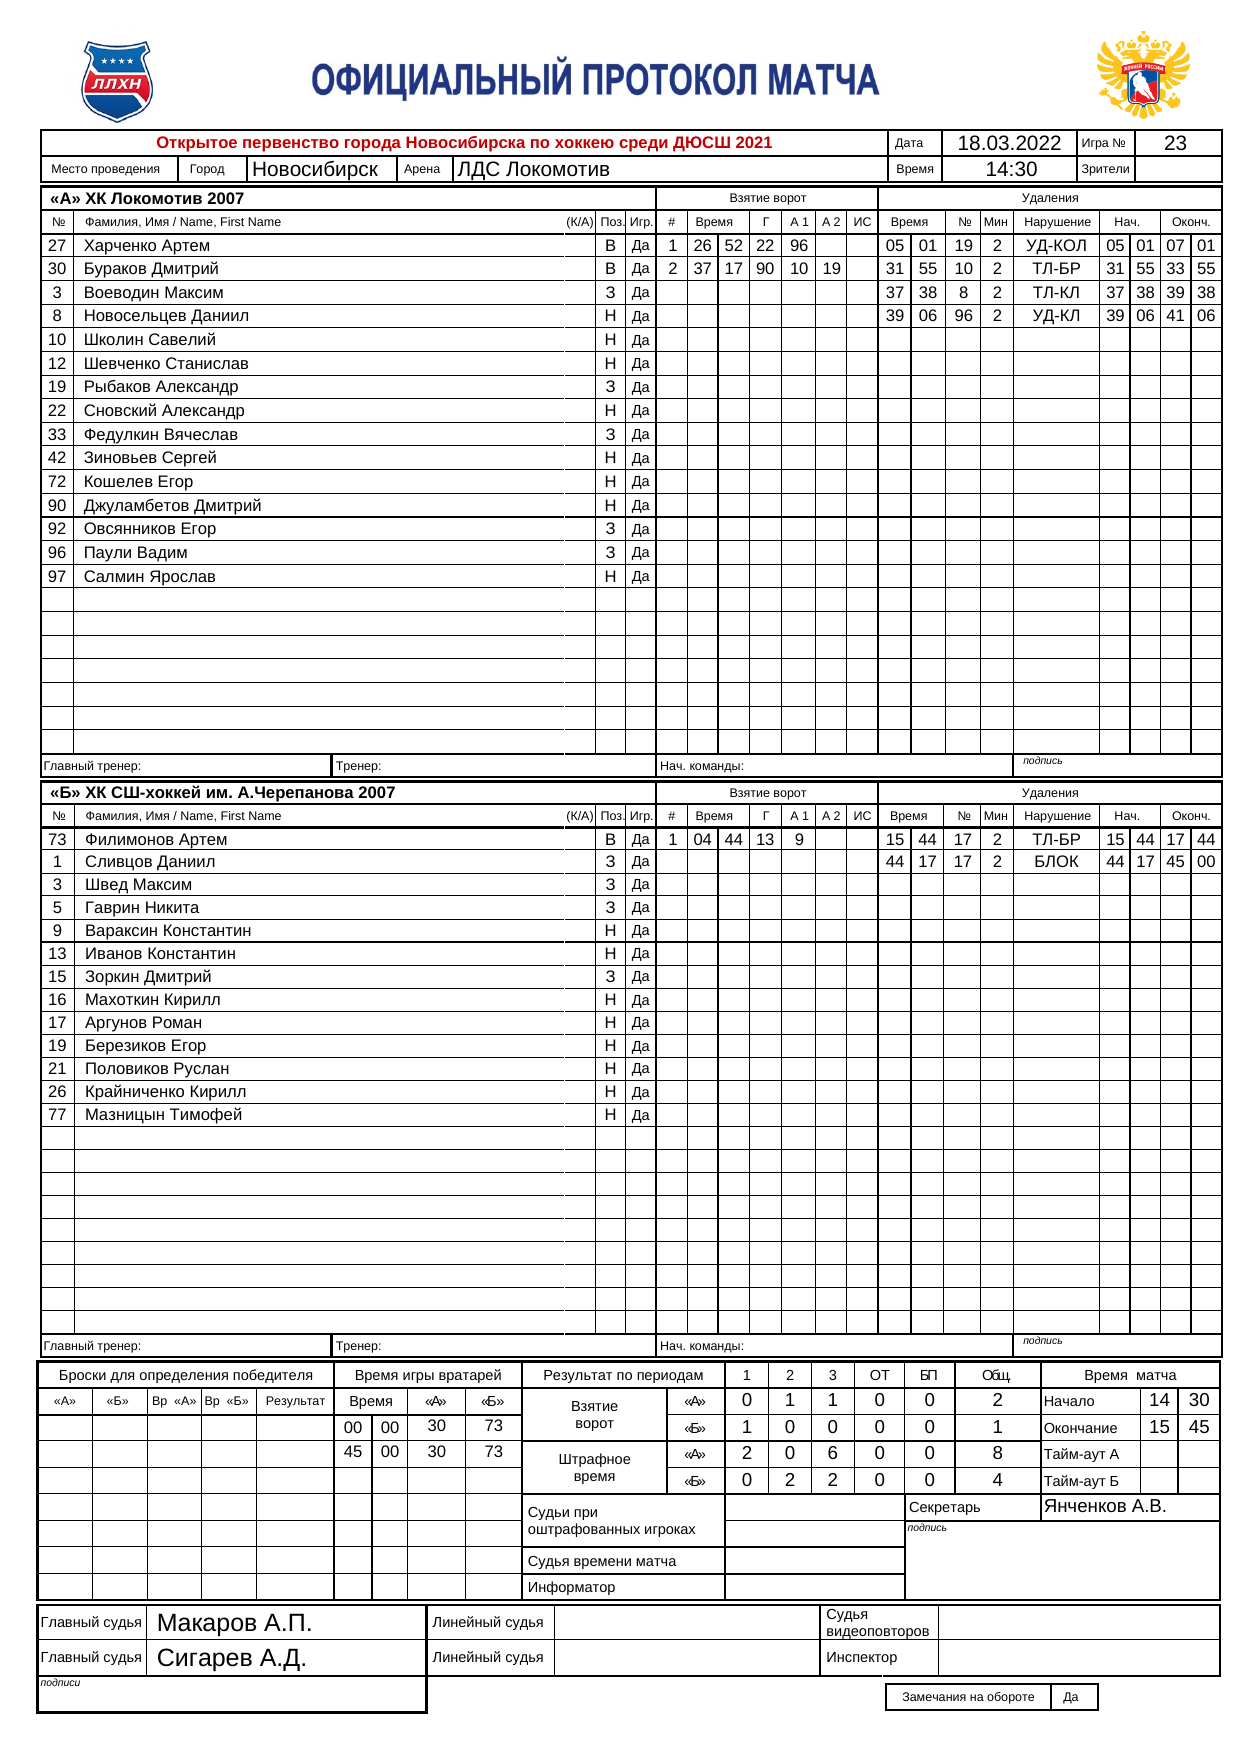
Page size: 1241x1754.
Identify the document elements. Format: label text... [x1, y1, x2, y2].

table_cell [1100, 376, 1129, 398]
table_cell [1014, 659, 1099, 682]
table_cell [1161, 1173, 1190, 1195]
table_cell [847, 683, 877, 706]
table_cell [816, 423, 846, 445]
table_cell [1161, 470, 1190, 493]
table_header ОТ [855, 1363, 904, 1387]
table_cell [816, 1058, 846, 1079]
table_cell [912, 399, 945, 422]
table_cell [626, 636, 655, 658]
table_cell [981, 399, 1013, 422]
table_cell [912, 989, 943, 1011]
table_cell [626, 1127, 655, 1149]
table_cell [879, 352, 910, 374]
table_cell [202, 1494, 256, 1520]
table_cell [657, 565, 687, 587]
table_cell 17 [944, 829, 980, 849]
table_cell [688, 943, 717, 964]
table_cell Время [688, 211, 749, 233]
table_cell [1014, 612, 1099, 634]
table_cell [1100, 1012, 1129, 1033]
table_cell [816, 1081, 846, 1103]
table_cell 17 [1131, 850, 1160, 872]
table_cell Оконч. [1161, 805, 1221, 826]
table_cell Махоткин Кирилл [75, 989, 564, 1011]
table_cell [816, 896, 846, 918]
table_cell [946, 376, 980, 398]
table_cell [1192, 1081, 1221, 1103]
table_cell 13 [42, 943, 74, 964]
table_cell [688, 1012, 717, 1033]
table_cell [782, 352, 815, 374]
table_cell 1 [726, 1415, 768, 1440]
table_cell [688, 659, 717, 682]
table_cell [1131, 1173, 1160, 1195]
table_cell [1192, 1265, 1221, 1287]
table_cell [946, 588, 980, 611]
table_cell [1192, 943, 1221, 964]
table_cell Н [596, 446, 625, 469]
table_cell Да [626, 1012, 655, 1033]
table_cell [879, 446, 910, 469]
table_cell [596, 1242, 625, 1264]
table_cell Нач. команды: [657, 755, 1012, 776]
table_cell [1131, 1081, 1160, 1103]
table_cell [1100, 1196, 1129, 1218]
table_cell [782, 920, 815, 941]
table_cell [981, 874, 1013, 895]
table_cell 2 [981, 257, 1013, 280]
table_cell [565, 683, 595, 706]
table_cell Н [596, 1081, 625, 1103]
table_cell [1100, 470, 1129, 493]
table_cell [688, 328, 717, 351]
table_cell Результат [257, 1389, 333, 1413]
table_cell [257, 1468, 333, 1493]
table_header Взятие ворот [657, 188, 877, 209]
table_cell 22 [42, 399, 73, 422]
table_cell 73 [42, 829, 74, 849]
table_cell 12 [42, 352, 73, 374]
table_cell [657, 1242, 687, 1264]
table_cell 96 [782, 235, 815, 256]
table_cell 77 [42, 1104, 74, 1126]
table_header Результат по периодам [523, 1363, 724, 1387]
table_cell [816, 376, 846, 398]
table_cell 39 [1100, 305, 1129, 327]
table_cell Бураков Дмитрий [74, 257, 564, 280]
table_cell [750, 1265, 781, 1287]
table_cell [847, 1311, 877, 1333]
table_cell [847, 829, 877, 849]
table_cell [782, 281, 815, 303]
table_cell Вр «Б» [202, 1389, 256, 1413]
table_cell [847, 446, 877, 469]
table_cell [626, 1219, 655, 1241]
table_cell [1014, 896, 1099, 918]
table_cell [1192, 376, 1221, 398]
table_cell [750, 1196, 781, 1218]
table_cell [879, 494, 910, 516]
table_cell [1192, 446, 1221, 469]
table_cell [596, 730, 625, 753]
table_cell [688, 588, 717, 611]
table_cell [816, 1173, 846, 1195]
table_cell [944, 1150, 980, 1172]
table_cell [1192, 494, 1221, 516]
table_cell 2 [981, 305, 1013, 327]
table_cell Игр. [626, 211, 655, 233]
table_cell [1161, 1104, 1190, 1126]
table_cell [657, 1196, 687, 1218]
table_cell [408, 1521, 465, 1546]
table_cell 2 [769, 1468, 811, 1493]
table_cell [202, 1468, 256, 1493]
table_cell Мин [981, 211, 1013, 233]
table_cell 0 [769, 1442, 811, 1467]
table_cell [335, 1547, 371, 1573]
table_cell [879, 920, 910, 941]
table_header 23 [1136, 131, 1221, 155]
table_cell Г [750, 211, 781, 233]
table_cell 0 [726, 1468, 768, 1493]
table_cell [944, 943, 980, 964]
table_cell 44 [1131, 829, 1160, 849]
table_cell Оконч. [1161, 211, 1221, 233]
table_cell [912, 1058, 943, 1079]
table_cell [596, 612, 625, 634]
table_header Удаления [879, 188, 1221, 209]
table_cell [946, 730, 980, 753]
table_cell 0 [855, 1442, 904, 1467]
table_cell [1161, 518, 1190, 540]
table_cell 10 [42, 328, 73, 351]
table_cell Да [626, 423, 655, 445]
table_cell 17 [42, 1012, 74, 1033]
table_cell [335, 1468, 371, 1493]
table_cell [782, 730, 815, 753]
table_cell 10 [946, 257, 980, 280]
table_cell 90 [42, 494, 73, 516]
table_cell [74, 730, 564, 753]
table_cell 8 [946, 281, 980, 303]
table_cell [782, 1242, 815, 1264]
table_cell ТЛ-БР [1014, 829, 1099, 849]
table_cell [657, 636, 687, 658]
table_cell [847, 305, 877, 327]
table_cell [565, 446, 595, 469]
table_cell [202, 1574, 256, 1599]
table_cell 38 [912, 281, 945, 303]
table_cell [750, 989, 781, 1011]
table_cell 00 [335, 1416, 371, 1440]
table_cell [879, 565, 910, 587]
table_cell [719, 1173, 749, 1195]
table_cell [39, 1574, 92, 1599]
table_cell [847, 1104, 877, 1126]
table_cell 17 [1161, 829, 1190, 849]
table_cell [981, 1058, 1013, 1079]
table_cell Время [879, 211, 945, 233]
table_cell [565, 1311, 595, 1333]
table_cell [75, 1288, 564, 1310]
table_header Время матча [1042, 1363, 1219, 1387]
table_cell [912, 588, 945, 611]
table_cell [466, 1547, 521, 1573]
table_cell [1014, 1150, 1099, 1172]
table_cell [719, 446, 749, 469]
table_cell № [42, 805, 74, 826]
table_cell Тренер: [333, 755, 655, 776]
table_cell Да [626, 399, 655, 422]
table_cell [782, 399, 815, 422]
table_cell [657, 1127, 687, 1149]
table_cell [148, 1416, 201, 1440]
table_cell [148, 1468, 201, 1493]
table_cell [782, 328, 815, 351]
table_cell 01 [1192, 235, 1221, 256]
table_cell [75, 1196, 564, 1218]
table_cell [1192, 1058, 1221, 1079]
table_cell [847, 1150, 877, 1172]
table_cell [1014, 730, 1099, 753]
table_cell [816, 850, 846, 872]
table_cell [782, 1012, 815, 1033]
table_cell [596, 659, 625, 682]
table_cell А 1 [782, 805, 815, 826]
table_cell [816, 683, 846, 706]
table_cell [1131, 1012, 1160, 1033]
table_cell [912, 943, 943, 964]
table_cell 44 [879, 850, 910, 872]
table_cell [596, 1127, 625, 1149]
table_cell [912, 920, 943, 941]
table_cell 27 [42, 235, 73, 256]
table_cell [782, 850, 815, 872]
table_cell [657, 1265, 687, 1287]
table_cell [981, 1288, 1013, 1310]
table_cell [912, 1081, 943, 1103]
table_cell [816, 707, 846, 729]
table_cell [1161, 352, 1190, 374]
table_cell 37 [1100, 281, 1129, 303]
table_cell [981, 541, 1013, 564]
table_cell 8 [956, 1442, 1040, 1467]
table_cell 44 [719, 829, 749, 849]
table_cell [1100, 1173, 1129, 1195]
table_cell ТЛ-КЛ [1014, 281, 1099, 303]
table_cell [816, 966, 846, 987]
table_cell [1131, 612, 1160, 634]
table_cell Судья времени матча [523, 1548, 724, 1573]
table_cell 1 [42, 850, 74, 872]
table_cell 05 [879, 235, 910, 256]
table_cell Иванов Константин [75, 943, 564, 964]
table_cell [1161, 730, 1190, 753]
table_cell [1179, 1441, 1219, 1467]
table_cell [93, 1521, 147, 1546]
table_cell [816, 1035, 846, 1057]
table_cell БЛОК [1014, 850, 1099, 872]
table_cell [981, 707, 1013, 729]
table_cell [912, 1219, 943, 1241]
table_cell [1131, 920, 1160, 941]
table_cell 1 [657, 829, 687, 849]
table_cell [1014, 1035, 1099, 1057]
table_cell [1161, 874, 1190, 895]
table_cell [688, 1288, 717, 1310]
table_cell 44 [1100, 850, 1129, 872]
table_cell [816, 829, 846, 849]
table_cell [688, 850, 717, 872]
table_cell 14:30 [943, 157, 1076, 181]
table_cell 37 [688, 257, 717, 280]
table_cell [847, 328, 877, 351]
table_cell [847, 257, 877, 280]
table_cell 0 [855, 1415, 904, 1440]
table_header 18.03.2022 [943, 131, 1076, 155]
table_cell [847, 494, 877, 516]
table_cell [847, 1012, 877, 1033]
table_cell [816, 352, 846, 374]
table_cell ЛДС Локомотив [454, 157, 887, 181]
table_cell [688, 565, 717, 587]
table_cell [1192, 920, 1221, 941]
table_cell [847, 470, 877, 493]
table_cell [944, 896, 980, 918]
table_cell Овсянников Егор [74, 518, 564, 540]
table_cell [981, 1219, 1013, 1241]
table_cell подпись [1014, 1335, 1221, 1356]
table_cell [816, 1104, 846, 1126]
table_cell 04 [688, 829, 717, 849]
table_cell 3 [42, 874, 74, 895]
table_cell [565, 989, 595, 1011]
table_cell [565, 1242, 595, 1264]
table_cell [912, 518, 945, 540]
table_cell 0 [905, 1442, 954, 1467]
table_header БП [905, 1363, 954, 1387]
table_cell [657, 1288, 687, 1310]
table_cell [981, 730, 1013, 753]
table_cell 06 [1192, 305, 1221, 327]
table_cell Да [626, 896, 655, 918]
table_cell Вр «А» [148, 1389, 201, 1413]
table_cell [626, 1196, 655, 1218]
table_header Замечания на обороте [887, 1685, 1050, 1709]
table_cell [39, 1547, 92, 1573]
table_cell [565, 874, 595, 895]
table_cell [1014, 494, 1099, 516]
table_cell [750, 1288, 781, 1310]
table_cell [816, 518, 846, 540]
table_cell 33 [42, 423, 73, 445]
table_cell 1 [657, 235, 687, 256]
table_cell [847, 966, 877, 987]
table_cell Н [596, 305, 625, 327]
table_cell 90 [750, 257, 781, 280]
table_cell Аргунов Роман [75, 1012, 564, 1033]
table_cell Да [626, 829, 655, 849]
table_cell [981, 896, 1013, 918]
table_cell [1100, 707, 1129, 729]
table_cell [657, 920, 687, 941]
table_cell 30 [408, 1441, 465, 1467]
table_cell 41 [1161, 305, 1190, 327]
table_cell [202, 1416, 256, 1440]
table_cell [719, 541, 749, 564]
table_cell 17 [719, 257, 749, 280]
table_cell 17 [912, 850, 943, 872]
table_cell [912, 636, 945, 658]
table_cell [1192, 352, 1221, 374]
table_cell Вараксин Константин [75, 920, 564, 941]
table_cell Школин Савелий [74, 328, 564, 351]
table_cell [750, 588, 781, 611]
table_cell [847, 920, 877, 941]
table_cell [944, 1311, 980, 1333]
table_cell [555, 1606, 819, 1639]
table_cell 05 [1100, 235, 1129, 256]
table_cell [879, 1150, 910, 1172]
table_cell [75, 1150, 564, 1172]
table_cell [657, 494, 687, 516]
table_cell [946, 518, 980, 540]
table_cell [1131, 943, 1160, 964]
table_cell 31 [1100, 257, 1129, 280]
table_cell [1100, 920, 1129, 941]
table_cell [565, 659, 595, 682]
table_cell Судья видеоповторов [821, 1606, 938, 1639]
table_cell [719, 565, 749, 587]
table_cell [719, 1150, 749, 1172]
table_cell [42, 588, 73, 611]
table_cell [626, 730, 655, 753]
table_cell [688, 1311, 717, 1333]
table_cell [657, 281, 687, 303]
table_cell Да [626, 1058, 655, 1079]
table_cell [688, 920, 717, 941]
table_cell [657, 1173, 687, 1195]
table_cell [719, 707, 749, 729]
table_cell [1014, 518, 1099, 540]
table_cell [944, 1242, 980, 1264]
table_cell [1161, 1127, 1190, 1149]
table_cell Тренер: [333, 1335, 655, 1356]
table_cell [626, 588, 655, 611]
table_cell [879, 399, 910, 422]
table_cell [847, 399, 877, 422]
table_cell [1161, 1311, 1190, 1333]
table_cell Поз. [596, 805, 625, 826]
table_cell [847, 1265, 877, 1287]
table_cell 0 [812, 1415, 854, 1440]
table_cell [1192, 1242, 1221, 1264]
table_cell [39, 1494, 92, 1520]
table_cell [719, 850, 749, 872]
table_cell [944, 1173, 980, 1195]
table_cell [944, 874, 980, 895]
table_cell [879, 1173, 910, 1195]
table_cell подпись [906, 1522, 1219, 1599]
table_cell [912, 896, 943, 918]
table_cell [879, 612, 910, 634]
table_cell 15 [1141, 1415, 1177, 1440]
table_cell 44 [1192, 829, 1221, 849]
table_cell 07 [1161, 235, 1190, 256]
table_cell [750, 305, 781, 327]
table_cell [42, 1311, 74, 1333]
table_cell [1192, 588, 1221, 611]
table_cell [148, 1574, 201, 1599]
table_cell [750, 541, 781, 564]
table_cell [816, 235, 846, 256]
table_cell [782, 423, 815, 445]
table_cell [750, 683, 781, 706]
table_cell [719, 1242, 749, 1264]
table_cell [1192, 636, 1221, 658]
table_cell [847, 1288, 877, 1310]
table_cell [1161, 636, 1190, 658]
table_cell [93, 1441, 147, 1467]
table_cell 2 [956, 1389, 1040, 1413]
table_cell [847, 850, 877, 872]
table_cell [750, 730, 781, 753]
table_cell [1014, 565, 1099, 587]
table_cell ИС [847, 805, 877, 826]
table_cell [782, 636, 815, 658]
table_cell [1192, 1035, 1221, 1057]
table_cell Да [626, 446, 655, 469]
table_cell [879, 1196, 910, 1218]
table_cell [750, 328, 781, 351]
table_cell [565, 588, 595, 611]
table_cell Н [596, 399, 625, 422]
table_cell З [596, 423, 625, 445]
table_cell [816, 470, 846, 493]
table_cell В [596, 235, 625, 256]
table_cell [688, 683, 717, 706]
table_cell [879, 966, 910, 987]
table_cell [1131, 1196, 1160, 1218]
table_cell 14 [1141, 1389, 1177, 1413]
table_cell [626, 612, 655, 634]
table_cell [782, 896, 815, 918]
table_cell [847, 943, 877, 964]
table_cell # [657, 805, 687, 826]
table_cell [1100, 1265, 1129, 1287]
table_cell [1131, 446, 1160, 469]
table_cell [847, 376, 877, 398]
table_cell [946, 423, 980, 445]
table_cell [816, 1196, 846, 1218]
table_cell [1131, 1127, 1160, 1149]
table_cell [565, 730, 595, 753]
table_cell 45 [335, 1441, 371, 1467]
table_cell [981, 1104, 1013, 1126]
table_cell [1161, 1219, 1190, 1241]
table_cell 33 [1161, 257, 1190, 280]
table_cell [816, 612, 846, 634]
table_cell [816, 1219, 846, 1241]
table_cell [981, 612, 1013, 634]
table_cell [657, 1311, 687, 1333]
table_cell Взятие ворот [523, 1389, 666, 1440]
table_cell Зрители [1078, 157, 1134, 181]
table_cell З [596, 850, 625, 872]
table_cell 15 [879, 829, 910, 849]
table_cell [626, 707, 655, 729]
table_cell [42, 683, 73, 706]
table_cell [466, 1574, 521, 1599]
table_cell [1014, 1242, 1099, 1264]
table_cell 19 [42, 1035, 74, 1057]
table_cell 55 [912, 257, 945, 280]
table_cell А 2 [816, 211, 846, 233]
table_cell [782, 1127, 815, 1149]
table_cell [657, 446, 687, 469]
table_cell [657, 850, 687, 872]
table_cell 0 [769, 1415, 811, 1440]
table_cell [657, 423, 687, 445]
table_cell [750, 896, 781, 918]
table_cell [1136, 157, 1221, 181]
table_cell [1100, 1150, 1129, 1172]
table_cell [1014, 989, 1099, 1011]
table_cell Да [626, 305, 655, 327]
table_cell 0 [726, 1389, 768, 1413]
table_cell [847, 565, 877, 587]
table_cell [1131, 565, 1160, 587]
table_cell [1131, 659, 1160, 682]
table_cell [565, 1150, 595, 1172]
table_cell [1014, 446, 1099, 469]
table_cell [1192, 399, 1221, 422]
table_cell [688, 1173, 717, 1195]
table_cell [879, 328, 910, 351]
table_cell [782, 1035, 815, 1057]
table_cell [565, 423, 595, 445]
table_cell [1014, 1058, 1099, 1079]
table_cell [373, 1574, 407, 1599]
table_cell Да [626, 850, 655, 872]
table_cell [74, 636, 564, 658]
table_cell [912, 423, 945, 445]
table_cell [847, 281, 877, 303]
table_cell [596, 636, 625, 658]
table_cell [816, 1288, 846, 1310]
table_cell [750, 1081, 781, 1103]
table_header Общ. [956, 1363, 1040, 1387]
table_cell [981, 1196, 1013, 1218]
table_cell [946, 446, 980, 469]
table_cell Да [626, 966, 655, 987]
table_cell [1131, 1265, 1160, 1287]
table_cell [688, 1035, 717, 1057]
table_cell [1100, 446, 1129, 469]
table_cell [565, 1173, 595, 1195]
table_cell 06 [912, 305, 945, 327]
table_cell [912, 707, 945, 729]
table_cell [42, 1219, 74, 1241]
table_cell [816, 1127, 846, 1149]
table_cell [1100, 966, 1129, 987]
table_cell [782, 1081, 815, 1103]
table_cell 2 [981, 281, 1013, 303]
table_cell [565, 399, 595, 422]
table_cell [946, 541, 980, 564]
table_cell [1141, 1441, 1177, 1467]
table_cell [879, 423, 910, 445]
table_cell Окончание [1042, 1415, 1140, 1440]
table_cell [883, 1677, 1220, 1681]
table_cell [1192, 874, 1221, 895]
table_cell [1192, 328, 1221, 351]
table_cell [719, 1058, 749, 1079]
table_cell Да [626, 281, 655, 303]
table_cell [847, 1127, 877, 1149]
table_cell [879, 1104, 910, 1126]
table_cell [981, 1242, 1013, 1264]
table_cell УД-КОЛ [1014, 235, 1099, 256]
table_cell [565, 235, 595, 256]
table_cell [74, 707, 564, 729]
table_cell [657, 376, 687, 398]
table_cell Н [596, 352, 625, 374]
table_cell [373, 1494, 407, 1520]
table_cell [719, 896, 749, 918]
table_cell [75, 1127, 564, 1149]
table_cell 42 [42, 446, 73, 469]
table_cell [1099, 1682, 1220, 1711]
table_cell [912, 1242, 943, 1264]
table_cell [565, 305, 595, 327]
table_cell Поз. [596, 211, 625, 233]
table_cell [879, 730, 910, 753]
table_cell [981, 1127, 1013, 1149]
table_cell Тайм-аут А [1042, 1441, 1140, 1467]
table_cell 21 [42, 1058, 74, 1079]
table_cell Время [889, 157, 941, 181]
table_cell [1161, 920, 1190, 941]
table_cell [1192, 989, 1221, 1011]
table_cell [1192, 1173, 1221, 1195]
table_cell [782, 989, 815, 1011]
table_cell Арена [398, 157, 452, 181]
table_cell Сигарев А.Д. [147, 1640, 425, 1675]
table_cell [816, 943, 846, 964]
table_cell 2 [981, 235, 1013, 256]
table_cell [782, 1265, 815, 1287]
table_cell Рыбаков Александр [74, 376, 564, 398]
table_cell [373, 1468, 407, 1493]
table_cell [847, 730, 877, 753]
table_cell 8 [42, 305, 73, 327]
table_cell Да [626, 257, 655, 280]
table_cell [719, 423, 749, 445]
table_cell [946, 707, 980, 729]
table_cell № [946, 211, 980, 233]
table_cell [912, 1288, 943, 1310]
table_cell [912, 874, 943, 895]
table_cell [688, 470, 717, 493]
table_cell [782, 1288, 815, 1310]
table_cell [1100, 1104, 1129, 1126]
table_cell З [596, 541, 625, 564]
table_cell [1131, 423, 1160, 445]
table_cell [981, 328, 1013, 351]
table_cell [1192, 707, 1221, 729]
table_header 1 [726, 1363, 768, 1387]
table_cell Паули Вадим [74, 541, 564, 564]
table_cell Янченков А.В. [1042, 1495, 1219, 1520]
table_cell [1192, 470, 1221, 493]
table_cell [1131, 399, 1160, 422]
table_cell [626, 1311, 655, 1333]
table_cell [657, 1012, 687, 1033]
table_cell А 2 [816, 805, 846, 826]
table_cell [565, 470, 595, 493]
table_cell [565, 850, 595, 872]
table_cell [428, 1677, 882, 1711]
table_header 2 [769, 1363, 811, 1387]
table_cell [816, 446, 846, 469]
picture [5, 28, 1197, 129]
table_cell [565, 1104, 595, 1126]
table_cell [750, 470, 781, 493]
table_cell [946, 565, 980, 587]
table_cell подписи [39, 1677, 425, 1711]
table_cell [847, 1173, 877, 1195]
table_cell [257, 1521, 333, 1546]
table_cell [782, 446, 815, 469]
table_cell [912, 494, 945, 516]
table_cell [1192, 1196, 1221, 1218]
table_cell [981, 1012, 1013, 1033]
table_header «Б» ХК СШ-хоккей им. А.Черепанова 2007 [42, 783, 655, 803]
table_cell [1100, 874, 1129, 895]
table_cell [946, 494, 980, 516]
table_cell «А» [668, 1442, 724, 1467]
table_cell [688, 989, 717, 1011]
table_cell [1161, 1265, 1190, 1287]
table_cell [1014, 920, 1099, 941]
table_cell [42, 1242, 74, 1264]
table_cell [719, 328, 749, 351]
table_cell 16 [42, 989, 74, 1011]
table_cell [944, 1035, 980, 1057]
table_cell № [42, 211, 73, 233]
table_cell [981, 352, 1013, 374]
table_cell [657, 399, 687, 422]
table_cell 2 [812, 1468, 854, 1493]
table_cell [782, 470, 815, 493]
table_cell [1014, 352, 1099, 374]
table_cell [912, 730, 945, 753]
table_cell [1179, 1468, 1219, 1493]
table_cell 5 [42, 896, 74, 918]
table_cell [879, 683, 910, 706]
table_cell 06 [1131, 305, 1160, 327]
table_cell [912, 1265, 943, 1287]
table_cell [565, 612, 595, 634]
table_cell Харченко Артем [74, 235, 564, 256]
table_cell [912, 446, 945, 469]
table_cell Новосибирск [248, 157, 396, 181]
table_cell [335, 1574, 371, 1599]
table_cell [879, 1311, 910, 1333]
table_cell [657, 305, 687, 327]
table_cell [565, 541, 595, 564]
table_cell Нач. команды: [657, 1335, 1012, 1356]
table_cell [879, 896, 910, 918]
table_cell [944, 1196, 980, 1218]
table_cell [750, 612, 781, 634]
table_cell [782, 305, 815, 327]
table_cell [688, 281, 717, 303]
table_cell [42, 707, 73, 729]
table_cell «Б» [668, 1415, 724, 1440]
table_cell [688, 1242, 717, 1264]
table_cell Мин [981, 805, 1013, 826]
table_cell [912, 565, 945, 587]
table_cell [1131, 730, 1160, 753]
table_cell [847, 1058, 877, 1079]
table_cell [75, 1173, 564, 1195]
table_cell [847, 518, 877, 540]
table_cell [75, 1242, 564, 1264]
table_cell [981, 1150, 1013, 1172]
table_cell [657, 683, 687, 706]
table_cell [1141, 1468, 1177, 1493]
table_cell [750, 874, 781, 895]
table_cell [847, 989, 877, 1011]
table_cell Да [626, 1035, 655, 1057]
table_cell [1161, 683, 1190, 706]
table_cell 92 [42, 518, 73, 540]
table_cell [1161, 541, 1190, 564]
table_cell [847, 352, 877, 374]
table_cell 1 [956, 1415, 1040, 1440]
table_cell [596, 1196, 625, 1218]
table_cell [879, 1219, 910, 1241]
table_cell 6 [812, 1442, 854, 1467]
table_cell [912, 966, 943, 987]
table_cell «А» [408, 1389, 465, 1413]
table_cell [782, 518, 815, 540]
table_cell [816, 565, 846, 587]
table_cell [719, 1219, 749, 1241]
table_cell [335, 1521, 371, 1546]
table_cell Нач. [1100, 805, 1160, 826]
table_cell [782, 588, 815, 611]
table_cell [42, 659, 73, 682]
table_cell Н [596, 1058, 625, 1079]
table_cell Время [335, 1389, 407, 1413]
table_cell [1192, 612, 1221, 634]
table_cell [1161, 494, 1190, 516]
table_cell [1161, 1150, 1190, 1172]
table_cell [719, 989, 749, 1011]
table_cell [39, 1416, 92, 1440]
table_cell [719, 1081, 749, 1103]
table_cell Да [626, 920, 655, 941]
table_cell [1014, 1173, 1099, 1195]
table_cell 73 [466, 1441, 521, 1467]
table_cell [1161, 1035, 1190, 1057]
table_cell [1100, 1288, 1129, 1310]
table_cell [981, 446, 1013, 469]
table_cell [719, 376, 749, 398]
table_cell [1014, 683, 1099, 706]
table_cell Да [626, 376, 655, 398]
table_cell [1192, 730, 1221, 753]
table_cell [1161, 707, 1190, 729]
table_cell [1100, 730, 1129, 753]
table_cell [596, 707, 625, 729]
table_cell Да [626, 518, 655, 540]
table_cell 15 [1100, 829, 1129, 849]
table_cell [565, 1219, 595, 1241]
table_cell 9 [42, 920, 74, 941]
table_cell [1014, 1127, 1099, 1149]
table_cell [257, 1574, 333, 1599]
table_cell [408, 1468, 465, 1493]
table_cell [879, 1127, 910, 1149]
table_cell [1014, 1311, 1099, 1333]
table_cell [657, 943, 687, 964]
table_cell [1100, 588, 1129, 611]
table_cell [750, 636, 781, 658]
table_cell [719, 1104, 749, 1126]
table_cell [816, 920, 846, 941]
table_cell 38 [1131, 281, 1160, 303]
table_header 3 [812, 1363, 854, 1387]
table_cell 39 [879, 305, 910, 327]
table_cell [1131, 874, 1160, 895]
table_cell [912, 612, 945, 634]
table_cell [93, 1416, 147, 1440]
table_cell 19 [816, 257, 846, 280]
table_cell [750, 1058, 781, 1079]
table_cell [750, 850, 781, 872]
table_cell [257, 1494, 333, 1520]
table_cell [944, 1104, 980, 1126]
table_cell Да [626, 943, 655, 964]
table_cell Игр. [626, 805, 655, 826]
table_cell [1131, 896, 1160, 918]
table_cell 96 [946, 305, 980, 327]
table_cell [816, 281, 846, 303]
table_cell [565, 1081, 595, 1103]
table_cell [148, 1494, 201, 1520]
table_cell [1100, 399, 1129, 422]
table_cell [657, 896, 687, 918]
table_cell [93, 1468, 147, 1493]
table_cell [782, 1196, 815, 1218]
table_cell [816, 399, 846, 422]
table_cell [1100, 943, 1129, 964]
table_cell Зиновьев Сергей [74, 446, 564, 469]
table_cell [981, 1173, 1013, 1195]
table_cell [750, 1311, 781, 1333]
table_cell Филимонов Артем [75, 829, 564, 849]
table_cell З [596, 874, 625, 895]
table_cell Судьи при оштрафованных игроках [523, 1495, 724, 1546]
table_cell [1100, 636, 1129, 658]
table_cell [657, 1058, 687, 1079]
table_cell [944, 989, 980, 1011]
table_cell З [596, 896, 625, 918]
table_cell [847, 874, 877, 895]
table_cell 55 [1192, 257, 1221, 280]
table_cell [565, 920, 595, 941]
table_cell [719, 1127, 749, 1149]
table_cell [912, 328, 945, 351]
table_cell [1192, 423, 1221, 445]
table_cell [1192, 541, 1221, 564]
table_cell Мазницын Тимофей [75, 1104, 564, 1126]
table_cell [626, 1288, 655, 1310]
table_cell [944, 1288, 980, 1310]
table_cell [596, 1173, 625, 1195]
table_cell З [596, 518, 625, 540]
table_cell [1131, 966, 1160, 987]
table_cell 13 [750, 829, 781, 849]
table_cell [596, 1288, 625, 1310]
table_cell [1131, 1058, 1160, 1079]
table_header Дата [889, 131, 941, 155]
table_cell З [596, 281, 625, 303]
table_cell [688, 305, 717, 327]
table_cell [1161, 1058, 1190, 1079]
table_cell [981, 423, 1013, 445]
table_cell Зоркин Дмитрий [75, 966, 564, 987]
table_cell 1 [812, 1389, 854, 1413]
table_cell [782, 1058, 815, 1079]
table_cell [93, 1574, 147, 1599]
table_cell [1192, 659, 1221, 682]
table_cell [719, 1265, 749, 1287]
table_cell [1161, 943, 1190, 964]
table_cell [657, 730, 687, 753]
table_cell Половиков Руслан [75, 1058, 564, 1079]
table_cell [912, 1012, 943, 1033]
table_cell [750, 1012, 781, 1033]
table_cell [944, 1081, 980, 1103]
table_cell [1161, 399, 1190, 422]
table_cell [565, 636, 595, 658]
table_cell [1100, 423, 1129, 445]
table_cell [657, 707, 687, 729]
table_cell Да [626, 494, 655, 516]
table_cell 55 [1131, 257, 1160, 280]
table_cell 2 [726, 1442, 768, 1467]
table_cell 45 [1161, 850, 1190, 872]
table_cell [1192, 1127, 1221, 1149]
table_cell [981, 588, 1013, 611]
table_cell [565, 896, 595, 918]
table_cell [782, 659, 815, 682]
table_cell [466, 1521, 521, 1546]
table_cell [565, 707, 595, 729]
table_cell [847, 612, 877, 634]
table_cell Да [626, 1081, 655, 1103]
table_cell [847, 896, 877, 918]
table_header Взятие ворот [657, 783, 877, 803]
table_cell [816, 305, 846, 327]
table_cell [719, 1196, 749, 1218]
table_header Открытое первенство города Новосибирска по хоккею среди ДЮСШ 2021 [42, 131, 887, 155]
table_cell Джуламбетов Дмитрий [74, 494, 564, 516]
table_cell [1100, 1311, 1129, 1333]
table_cell Макаров А.П. [147, 1606, 425, 1639]
table_cell [1192, 1150, 1221, 1172]
table_cell [750, 352, 781, 374]
table_cell [688, 1219, 717, 1241]
table_cell [981, 494, 1013, 516]
table_cell [626, 659, 655, 682]
table_cell [946, 399, 980, 422]
table_cell Инспектор [821, 1640, 938, 1675]
table_cell [688, 399, 717, 422]
table_cell [1014, 588, 1099, 611]
table_cell [816, 989, 846, 1011]
table_cell [565, 1288, 595, 1310]
table_cell 0 [855, 1468, 904, 1493]
table_cell [1100, 1127, 1129, 1149]
table_cell [1131, 1104, 1160, 1126]
table_cell В [596, 829, 625, 849]
table_cell Секретарь [906, 1495, 1040, 1520]
table_cell [946, 659, 980, 682]
table_cell [688, 518, 717, 540]
table_cell 22 [750, 235, 781, 256]
table_cell [657, 1104, 687, 1126]
table_cell [981, 659, 1013, 682]
table_cell Линейный судья [428, 1640, 554, 1675]
table_cell [1161, 659, 1190, 682]
table_cell [1014, 1104, 1099, 1126]
table_cell 3 [42, 281, 73, 303]
table_cell [750, 376, 781, 398]
table_cell [944, 920, 980, 941]
table_cell [750, 943, 781, 964]
table_cell [688, 446, 717, 469]
table_cell [719, 943, 749, 964]
table_cell Г [750, 805, 781, 826]
table_cell [1100, 541, 1129, 564]
table_cell [1100, 328, 1129, 351]
table_cell [39, 1521, 92, 1546]
table_cell [1131, 683, 1160, 706]
table_cell [1100, 1058, 1129, 1079]
table_cell [847, 588, 877, 611]
table_cell В [596, 257, 625, 280]
table_cell Н [596, 1104, 625, 1126]
table_cell [626, 1173, 655, 1195]
table_cell [750, 1242, 781, 1264]
table_cell 97 [42, 565, 73, 587]
table_cell [879, 541, 910, 564]
table_cell 44 [912, 829, 943, 849]
table_cell [1100, 494, 1129, 516]
table_cell [565, 1265, 595, 1287]
table_cell 26 [688, 235, 717, 256]
table_cell [148, 1441, 201, 1467]
table_cell Сновский Александр [74, 399, 564, 422]
table_cell [750, 659, 781, 682]
table_cell З [596, 966, 625, 987]
table_cell [912, 470, 945, 493]
table_cell [596, 588, 625, 611]
table_cell [1014, 1288, 1099, 1310]
table_cell [912, 541, 945, 564]
table_cell (К/А) [565, 805, 595, 826]
table_cell 0 [855, 1389, 904, 1413]
table_cell 0 [905, 1389, 954, 1413]
table_cell [816, 541, 846, 564]
table_cell [42, 730, 73, 753]
table_cell [719, 494, 749, 516]
table_cell [1161, 1288, 1190, 1310]
table_cell [879, 1058, 910, 1079]
table_cell # [657, 211, 687, 233]
table_cell А 1 [782, 211, 815, 233]
table_cell [946, 328, 980, 351]
table_cell [816, 588, 846, 611]
table_cell [373, 1547, 407, 1573]
table_cell [782, 1104, 815, 1126]
table_cell [750, 446, 781, 469]
table_cell Кошелев Егор [74, 470, 564, 493]
table_cell [816, 659, 846, 682]
table_cell [912, 1311, 943, 1333]
table_cell [257, 1441, 333, 1467]
table_cell [1100, 565, 1129, 587]
table_cell [726, 1575, 904, 1599]
table_cell [1131, 1288, 1160, 1310]
table_cell [782, 1219, 815, 1241]
table_cell [1100, 659, 1129, 682]
table_cell [816, 1311, 846, 1333]
table_cell [565, 1127, 595, 1149]
table_cell [847, 636, 877, 658]
table_cell [750, 1035, 781, 1057]
table_cell [944, 1127, 980, 1149]
table_cell Да [626, 989, 655, 1011]
table_header Время игры вратарей [335, 1363, 521, 1387]
table_cell [688, 541, 717, 564]
table_header Броски для определения победителя [39, 1363, 333, 1387]
table_cell [1014, 636, 1099, 658]
table_cell [816, 494, 846, 516]
table_cell [1100, 1242, 1129, 1264]
table_cell [657, 966, 687, 987]
table_cell 01 [912, 235, 945, 256]
table_cell Главный тренер: [42, 755, 330, 776]
table_cell [202, 1441, 256, 1467]
table_cell [1192, 518, 1221, 540]
table_cell [1014, 423, 1099, 445]
table_cell Шевченко Станислав [74, 352, 564, 374]
table_cell [750, 966, 781, 987]
table_cell [565, 1196, 595, 1218]
table_cell [879, 1265, 910, 1287]
table_cell [688, 494, 717, 516]
table_cell Фамилия, Имя / Name, First Name [74, 211, 565, 233]
table_cell [981, 1035, 1013, 1057]
table_cell Н [596, 494, 625, 516]
table_cell [1192, 1288, 1221, 1310]
table_cell [688, 1127, 717, 1149]
table_cell Швед Максим [75, 874, 564, 895]
table_cell Время [688, 805, 749, 826]
table_cell Информатор [523, 1575, 724, 1599]
table_cell [408, 1574, 465, 1599]
table_cell [42, 1127, 74, 1149]
table_header Игра № [1078, 131, 1134, 155]
table_cell [879, 518, 910, 540]
table_cell [1192, 1311, 1221, 1333]
table_cell [719, 920, 749, 941]
table_cell [657, 588, 687, 611]
table_cell [408, 1547, 465, 1573]
table_cell [782, 612, 815, 634]
table_cell 31 [879, 257, 910, 280]
table_cell [719, 1288, 749, 1310]
table_cell Да [626, 1104, 655, 1126]
table_cell Начало [1042, 1389, 1140, 1413]
table_cell [782, 683, 815, 706]
table_cell 26 [42, 1081, 74, 1103]
table_cell [719, 659, 749, 682]
table_cell ИС [847, 211, 877, 233]
table_cell [816, 1012, 846, 1033]
table_cell [719, 1035, 749, 1057]
table_cell [1161, 1012, 1190, 1033]
table_cell [939, 1640, 1219, 1675]
table_cell [981, 683, 1013, 706]
table_cell [1131, 494, 1160, 516]
table_cell [657, 518, 687, 540]
table_cell [782, 966, 815, 987]
table_cell 37 [879, 281, 910, 303]
table_cell [688, 730, 717, 753]
table_header «А» ХК Локомотив 2007 [42, 188, 655, 209]
table_cell [257, 1547, 333, 1573]
table_cell [816, 1265, 846, 1287]
table_cell 45 [1179, 1415, 1219, 1440]
table_cell 1 [769, 1389, 811, 1413]
table_cell [148, 1547, 201, 1573]
table_cell [782, 1311, 815, 1333]
table_cell 30 [408, 1416, 465, 1440]
table_cell [1161, 588, 1190, 611]
table_cell [565, 257, 595, 280]
table_cell [750, 565, 781, 587]
table_cell [688, 707, 717, 729]
table_cell [565, 352, 595, 374]
table_cell [93, 1547, 147, 1573]
table_cell [946, 352, 980, 374]
table_cell [565, 281, 595, 303]
table_cell [946, 683, 980, 706]
table_cell [879, 1012, 910, 1033]
table_cell 2 [981, 850, 1013, 872]
table_cell [1014, 470, 1099, 493]
table_cell 2 [981, 829, 1013, 849]
table_cell [981, 920, 1013, 941]
table_cell [1161, 1242, 1190, 1264]
table_cell [879, 989, 910, 1011]
table_cell [1192, 1104, 1221, 1126]
table_cell 38 [1192, 281, 1221, 303]
table_cell [1161, 423, 1190, 445]
table_cell [939, 1606, 1219, 1639]
table_cell 19 [42, 376, 73, 398]
table_cell [626, 1150, 655, 1172]
table_cell [879, 1081, 910, 1103]
table_cell [1161, 565, 1190, 587]
table_cell [1014, 874, 1099, 895]
table_cell [688, 1196, 717, 1218]
table_cell [657, 1081, 687, 1103]
table_cell [1161, 328, 1190, 351]
table_cell [565, 328, 595, 351]
table_cell 73 [466, 1416, 521, 1440]
table_cell [946, 470, 980, 493]
table_cell [1161, 376, 1190, 398]
table_cell (К/А) [565, 211, 595, 233]
table_cell 00 [1192, 850, 1221, 872]
table_cell [1131, 1150, 1160, 1172]
table_cell Да [626, 235, 655, 256]
table_cell [879, 659, 910, 682]
table_cell [816, 636, 846, 658]
table_cell [626, 1242, 655, 1264]
table_cell [1014, 376, 1099, 398]
table_cell [719, 470, 749, 493]
table_cell [1131, 1219, 1160, 1241]
table_cell 0 [905, 1468, 954, 1493]
table_cell [1014, 1265, 1099, 1287]
table_cell [1131, 470, 1160, 493]
table_cell [42, 636, 73, 658]
table_cell «А» [668, 1389, 724, 1413]
table_cell [42, 1173, 74, 1195]
table_cell [1014, 1012, 1099, 1033]
table_cell [847, 541, 877, 564]
table_cell [657, 612, 687, 634]
table_cell [1131, 328, 1160, 351]
table_cell [879, 707, 910, 729]
table_cell Сливцов Даниил [75, 850, 564, 872]
table_cell [847, 1081, 877, 1103]
table_cell [1100, 683, 1129, 706]
table_cell 10 [782, 257, 815, 280]
table_cell 00 [373, 1416, 407, 1440]
table_cell [1014, 943, 1099, 964]
table_cell Н [596, 943, 625, 964]
table_cell [719, 518, 749, 540]
table_cell [657, 989, 687, 1011]
table_cell [657, 470, 687, 493]
table_cell [1100, 1081, 1129, 1103]
table_cell [750, 1150, 781, 1172]
table_cell [42, 1288, 74, 1310]
table_cell [981, 376, 1013, 398]
table_cell [42, 612, 73, 634]
table_cell [816, 730, 846, 753]
table_cell [879, 636, 910, 658]
table_cell Н [596, 989, 625, 1011]
table_cell Н [596, 1035, 625, 1057]
table_cell [688, 423, 717, 445]
table_cell [847, 423, 877, 445]
table_cell [1131, 588, 1160, 611]
table_cell Воеводин Максим [74, 281, 564, 303]
table_cell [944, 966, 980, 987]
table_cell [750, 707, 781, 729]
table_header Да [1052, 1685, 1097, 1709]
table_cell [782, 541, 815, 564]
table_cell [74, 612, 564, 634]
table_cell Линейный судья [428, 1606, 554, 1639]
table_cell Главный тренер: [42, 1335, 330, 1356]
table_cell Да [626, 470, 655, 493]
table_cell [1161, 1196, 1190, 1218]
table_cell [1192, 1012, 1221, 1033]
table_cell [912, 683, 945, 706]
table_cell [1100, 989, 1129, 1011]
table_cell [879, 588, 910, 611]
table_cell Город [179, 157, 246, 181]
table_cell [981, 1265, 1013, 1287]
table_cell [1014, 707, 1099, 729]
table_cell [1131, 1242, 1160, 1264]
table_cell [657, 328, 687, 351]
table_cell [688, 376, 717, 398]
table_cell [750, 494, 781, 516]
table_cell [596, 1311, 625, 1333]
table_cell [1131, 1035, 1160, 1057]
table_cell [93, 1494, 147, 1520]
table_cell [1014, 1081, 1099, 1103]
table_cell [565, 1058, 595, 1079]
table_cell [912, 1127, 943, 1149]
table_cell [1100, 518, 1129, 540]
table_cell [1100, 1219, 1129, 1241]
table_cell [782, 1150, 815, 1172]
table_cell [719, 730, 749, 753]
table_cell [688, 896, 717, 918]
table_cell 19 [946, 235, 980, 256]
table_cell [657, 1219, 687, 1241]
table_cell [879, 470, 910, 493]
table_cell 30 [42, 257, 73, 280]
table_cell [1014, 541, 1099, 564]
table_cell [148, 1521, 201, 1546]
table_cell 15 [42, 966, 74, 987]
table_cell [719, 588, 749, 611]
table_cell [912, 352, 945, 374]
table_cell «Б» [93, 1389, 147, 1413]
table_cell 0 [905, 1415, 954, 1440]
table_cell [565, 943, 595, 964]
table_cell [750, 518, 781, 540]
table_cell [719, 874, 749, 895]
table_cell «Б» [668, 1468, 724, 1493]
table_cell [373, 1521, 407, 1546]
table_cell Федулкин Вячеслав [74, 423, 564, 445]
table_cell [782, 943, 815, 964]
table_cell [782, 707, 815, 729]
table_cell [847, 1035, 877, 1057]
table_cell [719, 352, 749, 374]
table_cell Да [626, 565, 655, 587]
table_cell Березиков Егор [75, 1035, 564, 1057]
table_cell [688, 612, 717, 634]
table_cell [879, 376, 910, 398]
table_cell Тайм-аут Б [1042, 1468, 1140, 1493]
table_cell [1161, 446, 1190, 469]
table_cell [688, 1058, 717, 1079]
table_cell [596, 683, 625, 706]
table_cell [39, 1468, 92, 1493]
table_cell Гаврин Никита [75, 896, 564, 918]
table_cell [688, 1104, 717, 1126]
table_cell З [596, 376, 625, 398]
table_cell [688, 636, 717, 658]
table_cell [847, 707, 877, 729]
table_cell [1131, 541, 1160, 564]
table_cell [944, 1265, 980, 1287]
table_cell Н [596, 470, 625, 493]
table_cell [1014, 399, 1099, 422]
table_cell [42, 1196, 74, 1218]
table_cell [688, 874, 717, 895]
table_cell [408, 1494, 465, 1520]
table_cell 2 [657, 257, 687, 280]
table_cell [565, 518, 595, 540]
table_cell [1161, 1081, 1190, 1103]
table_cell [944, 1058, 980, 1079]
table_cell [1131, 352, 1160, 374]
table_cell [981, 989, 1013, 1011]
table_cell [1192, 966, 1221, 987]
table_cell [466, 1494, 521, 1520]
table_cell [847, 659, 877, 682]
table_cell [816, 874, 846, 895]
table_cell [1131, 376, 1160, 398]
table_cell [912, 1104, 943, 1126]
table_cell [750, 1104, 781, 1126]
table_cell [1192, 1219, 1221, 1241]
table_cell Фамилия, Имя / Name, First Name [75, 805, 565, 826]
table_cell Да [626, 541, 655, 564]
table_cell [1131, 636, 1160, 658]
table_cell «Б » [466, 1389, 521, 1413]
table_cell Время [879, 805, 943, 826]
table_cell 39 [1161, 281, 1190, 303]
table_cell [75, 1265, 564, 1287]
table_cell [750, 920, 781, 941]
table_cell [75, 1219, 564, 1241]
table_cell [74, 683, 564, 706]
table_cell [726, 1548, 904, 1573]
table_cell Крайниченко Кирилл [75, 1081, 564, 1103]
table_cell [847, 1219, 877, 1241]
table_cell [565, 966, 595, 987]
table_cell [565, 1035, 595, 1057]
table_cell Н [596, 1012, 625, 1033]
table_cell [816, 1242, 846, 1264]
table_cell [1192, 683, 1221, 706]
table_cell [750, 1173, 781, 1195]
table_cell Нарушение [1014, 805, 1099, 826]
table_cell [879, 943, 910, 964]
table_cell [719, 683, 749, 706]
table_cell 17 [944, 850, 980, 872]
table_cell [596, 1265, 625, 1287]
table_cell [981, 1311, 1013, 1333]
table_cell [946, 636, 980, 658]
table_cell Нарушение [1014, 211, 1099, 233]
table_cell Н [596, 565, 625, 587]
table_header Удаления [879, 783, 1221, 803]
table_cell Главный судья [39, 1606, 146, 1639]
table_cell [1192, 565, 1221, 587]
table_cell [879, 1288, 910, 1310]
table_cell [657, 1035, 687, 1057]
table_cell [782, 874, 815, 895]
table_cell [688, 966, 717, 987]
table_cell [782, 494, 815, 516]
table_cell [626, 1265, 655, 1287]
table_cell [657, 541, 687, 564]
table_cell [596, 1219, 625, 1241]
table_cell [847, 235, 877, 256]
table_cell [202, 1521, 256, 1546]
table_cell [1161, 966, 1190, 987]
table_cell Нач. [1100, 211, 1160, 233]
table_cell [816, 1150, 846, 1172]
table_cell [1100, 612, 1129, 634]
table_cell [719, 612, 749, 634]
table_cell УД-КЛ [1014, 305, 1099, 327]
table_cell [782, 565, 815, 587]
table_cell [981, 966, 1013, 987]
table_cell Штрафное время [523, 1442, 666, 1493]
table_cell [912, 1035, 943, 1057]
table_cell [946, 612, 980, 634]
table_cell [688, 352, 717, 374]
table_cell [726, 1521, 904, 1546]
table_cell [719, 636, 749, 658]
table_cell [1161, 612, 1190, 634]
table_cell подпись [1014, 755, 1221, 776]
table_cell [1161, 989, 1190, 1011]
table_cell [1131, 1311, 1160, 1333]
table_cell [1100, 896, 1129, 918]
table_cell «А» [39, 1389, 92, 1413]
table_cell № [944, 805, 980, 826]
table_cell [202, 1547, 256, 1573]
table_cell [981, 636, 1013, 658]
table_cell [912, 659, 945, 682]
table_cell [750, 1219, 781, 1241]
table_cell [912, 1150, 943, 1172]
table_cell 01 [1131, 235, 1160, 256]
table_cell [1014, 1219, 1099, 1241]
table_cell [782, 1173, 815, 1195]
table_cell Да [626, 874, 655, 895]
table_cell [847, 1242, 877, 1264]
table_cell [1131, 518, 1160, 540]
table_cell [719, 966, 749, 987]
table_cell [565, 494, 595, 516]
table_cell [981, 565, 1013, 587]
table_cell 30 [1179, 1389, 1219, 1413]
table_cell [565, 565, 595, 587]
table_cell [688, 1150, 717, 1172]
table_cell [719, 1012, 749, 1033]
table_cell [75, 1311, 564, 1333]
table_cell [657, 874, 687, 895]
table_cell [944, 1012, 980, 1033]
table_cell [944, 1219, 980, 1241]
table_cell [879, 874, 910, 895]
table_cell [750, 423, 781, 445]
table_cell Да [626, 328, 655, 351]
table_cell 00 [373, 1441, 407, 1467]
table_cell [657, 1150, 687, 1172]
table_cell [726, 1495, 904, 1520]
table_cell [912, 1196, 943, 1218]
table_cell [912, 376, 945, 398]
table_cell [816, 328, 846, 351]
table_cell [74, 659, 564, 682]
table_cell [565, 1012, 595, 1033]
table_cell Новосельцев Даниил [74, 305, 564, 327]
table_cell [688, 1265, 717, 1287]
table_cell Н [596, 328, 625, 351]
table_cell 9 [782, 829, 815, 849]
table_cell [42, 1265, 74, 1287]
table_cell [1161, 896, 1190, 918]
table_cell [719, 399, 749, 422]
table_cell 4 [956, 1468, 1040, 1493]
table_cell Главный судья [39, 1640, 146, 1675]
table_cell [912, 1173, 943, 1195]
table_cell [1014, 966, 1099, 987]
table_cell [1131, 989, 1160, 1011]
table_cell [1014, 328, 1099, 351]
table_cell Салмин Ярослав [74, 565, 564, 587]
table_cell [719, 281, 749, 303]
table_cell [750, 281, 781, 303]
table_cell [719, 1311, 749, 1333]
table_cell [565, 829, 595, 849]
table_cell [750, 1127, 781, 1149]
table_cell [1100, 1035, 1129, 1057]
table_cell [565, 376, 595, 398]
table_cell [1014, 1196, 1099, 1218]
table_cell [657, 352, 687, 374]
table_cell [1131, 707, 1160, 729]
table_cell [657, 659, 687, 682]
table_cell 72 [42, 470, 73, 493]
table_cell [335, 1494, 371, 1520]
table_cell [1100, 352, 1129, 374]
table_cell [981, 943, 1013, 964]
table_cell [1192, 896, 1221, 918]
table_cell [847, 1196, 877, 1218]
table_cell [466, 1468, 521, 1493]
table_cell [257, 1416, 333, 1440]
table_cell [555, 1640, 819, 1675]
table_cell [42, 1150, 74, 1172]
table_cell [879, 1242, 910, 1264]
table_cell 96 [42, 541, 73, 564]
table_cell [981, 1081, 1013, 1103]
table_cell Да [626, 352, 655, 374]
table_cell 52 [719, 235, 749, 256]
table_cell Место проведения [42, 157, 177, 181]
table_cell [981, 470, 1013, 493]
table_cell [879, 1035, 910, 1057]
table_cell [782, 376, 815, 398]
table_cell [74, 588, 564, 611]
table_cell [688, 1081, 717, 1103]
table_cell [626, 683, 655, 706]
table_cell [750, 399, 781, 422]
table_cell [39, 1441, 92, 1467]
table_cell ТЛ-БР [1014, 257, 1099, 280]
table_cell [596, 1150, 625, 1172]
table_cell Н [596, 920, 625, 941]
table_cell [719, 305, 749, 327]
table_cell [981, 518, 1013, 540]
